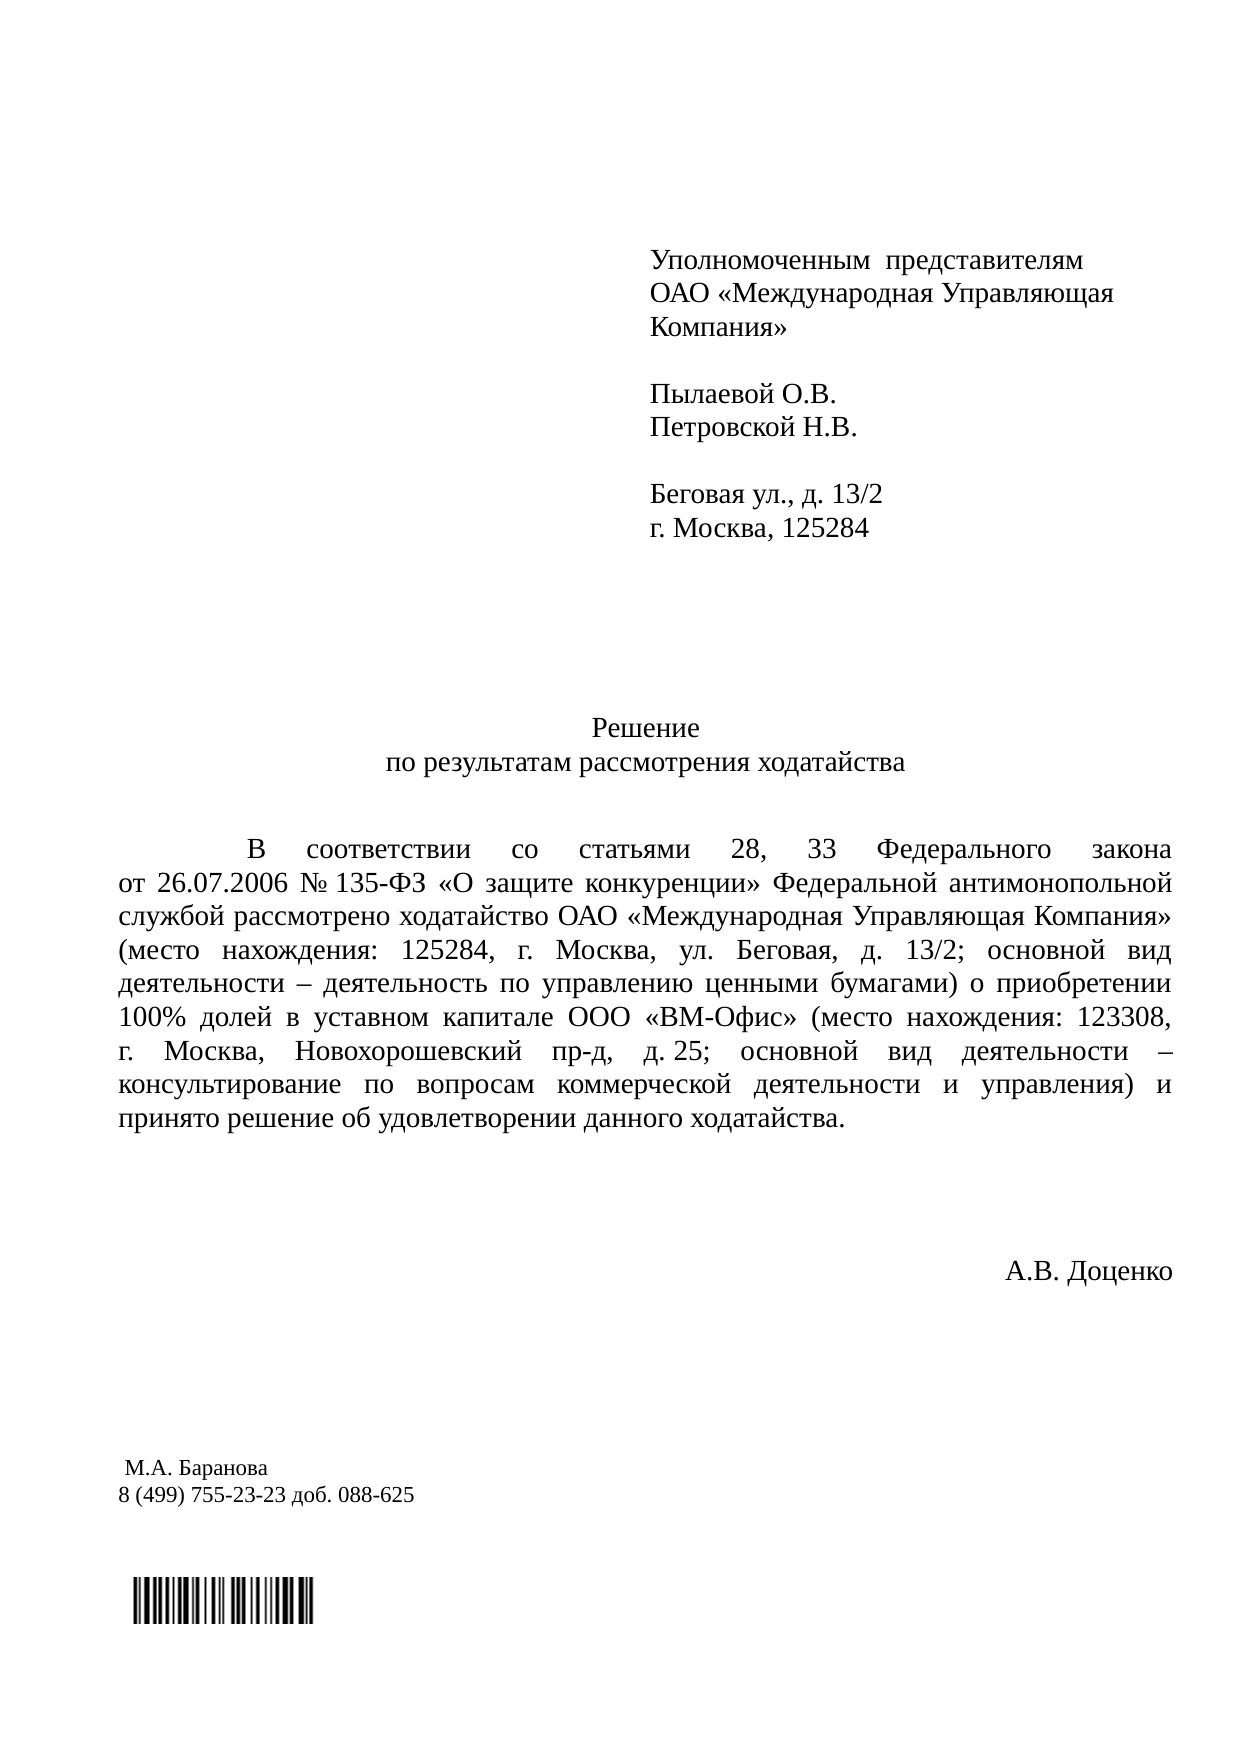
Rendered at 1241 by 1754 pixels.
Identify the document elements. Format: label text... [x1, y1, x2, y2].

text г. Москва, 125284 [649, 510, 1177, 544]
picture [118, 1577, 331, 1624]
text Пылаевой О.В. [649, 376, 1177, 409]
text Беговая ул., д. 13/2 [649, 477, 1177, 510]
text Петровской Н.В. [649, 409, 1177, 443]
text по результатам рассмотрения ходатайства [118, 744, 1173, 778]
text Уполномоченным представителям [649, 242, 1177, 275]
subtitle А.В. Доценко [32, 1253, 1173, 1287]
subtitle Решение [118, 711, 1173, 744]
text ОАО «Международная Управляющая Компания» [649, 275, 1177, 342]
text В соответствии со статьями 28, 33 Федерального закона от 26.07.2006 № 135-ФЗ «О защите конкуренции» Федеральной антимонопольной службой рассмотрено ходатайство ОАО «Международная Управляющая Компания» (место нахождения: 125284, г. Москва, ул. Беговая, д. 13/2; основной вид деятельности – деятельность по управлению ценными бумагами) о приобретении 100% долей в уставном капитале ООО «ВМ-Офис» (место нахождения: 123308, г. Москва, Новохорошевский пр-д, д. 25; основной вид деятельности – консультирование по вопросам коммерческой деятельности и управления) и принято решение об удовлетворении данного ходатайства. [118, 831, 1173, 1133]
text 8 (499) 755-23-23 доб. 088-625 [118, 1481, 1177, 1507]
text М.А. Баранова [118, 1452, 1177, 1481]
